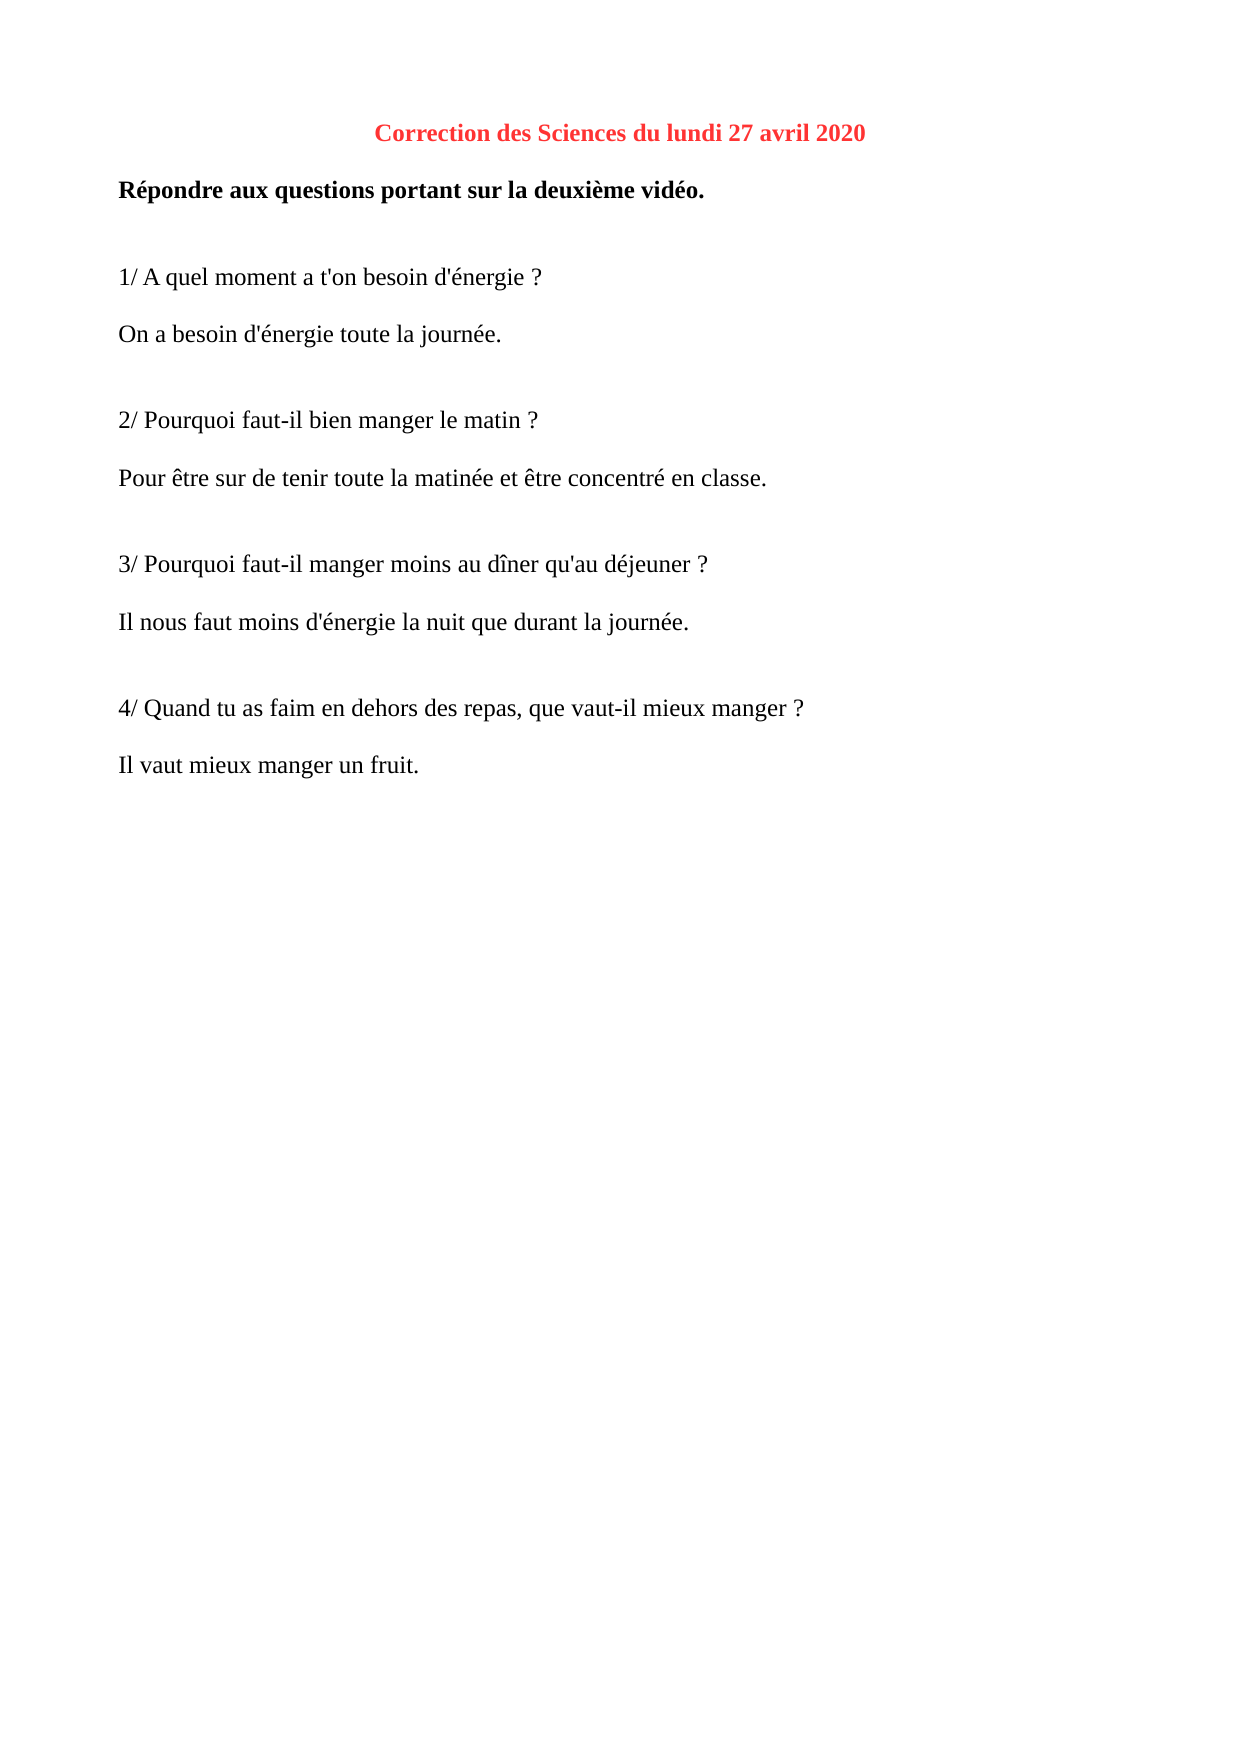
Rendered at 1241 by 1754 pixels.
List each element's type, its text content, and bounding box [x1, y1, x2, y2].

text Correction des Sciences du lundi 27 avril 2020 [118, 118, 1122, 147]
text Il nous faut moins d'énergie la nuit que durant la journée. [118, 607, 1122, 636]
text 4/ Quand tu as faim en dehors des repas, que vaut-il mieux manger ? [118, 693, 1122, 722]
text 2/ Pourquoi faut-il bien manger le matin ? [118, 406, 1122, 434]
text On a besoin d'énergie toute la journée. [118, 319, 1122, 348]
text Répondre aux questions portant sur la deuxième vidéo. [118, 176, 1122, 204]
text 3/ Pourquoi faut-il manger moins au dîner qu'au déjeuner ? [118, 549, 1122, 578]
text Il vaut mieux manger un fruit. [118, 751, 1122, 779]
text 1/ A quel moment a t'on besoin d'énergie ? [118, 262, 1122, 291]
text Pour être sur de tenir toute la matinée et être concentré en classe. [118, 463, 1122, 492]
